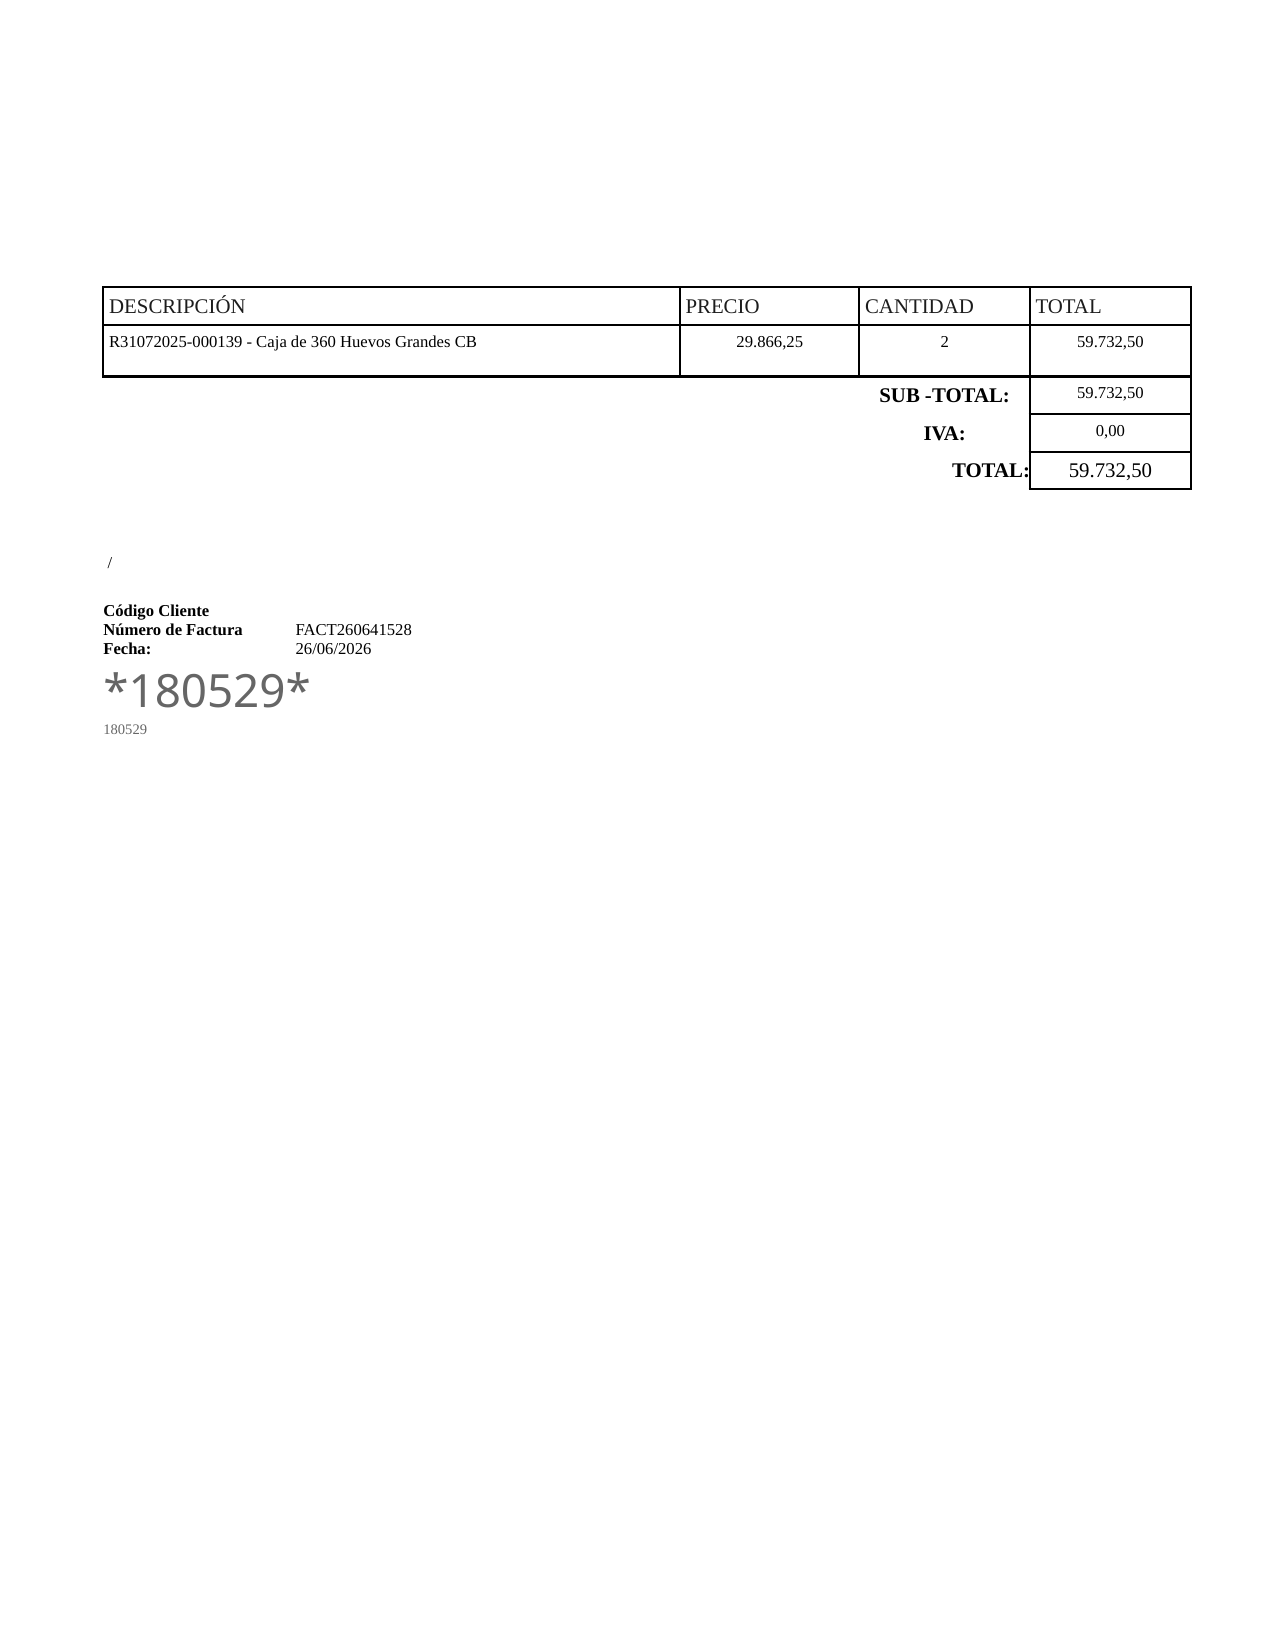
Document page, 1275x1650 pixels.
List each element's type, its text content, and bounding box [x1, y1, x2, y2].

table_header [295, 601, 517, 620]
table_cell SUB -TOTAL: [859, 378, 1029, 413]
table_cell Fecha: [103, 639, 295, 658]
table_header PRECIO [681, 288, 858, 323]
table_cell TOTAL: [859, 451, 1029, 488]
table_cell 0,00 [1031, 415, 1190, 451]
table_cell 2 [860, 326, 1029, 375]
table_cell 59.732,50 [1031, 378, 1190, 413]
table_cell 29.866,25 [681, 326, 858, 375]
table_header DESCRIPCIÓN [104, 288, 679, 323]
table_cell [103, 534, 858, 553]
table_cell 59.732,50 [1031, 326, 1190, 375]
text *180529* [103, 658, 1137, 721]
table_cell IVA: [859, 413, 1029, 451]
table_cell 59.732,50 [1031, 453, 1190, 488]
table_header TOTAL [1031, 288, 1190, 323]
text 180529 [103, 721, 1137, 737]
table_cell 26/06/2026 [295, 639, 517, 658]
table_cell Número de Factura [103, 620, 295, 639]
table_cell R31072025-000139 - Caja de 360 Huevos Grandes CB [104, 326, 679, 375]
table_cell FACT260641528 [295, 620, 517, 639]
table_cell [103, 514, 858, 533]
table_cell / [103, 553, 858, 572]
table_header [103, 490, 858, 514]
table_header Código Cliente [103, 601, 295, 620]
table_header CANTIDAD [860, 288, 1029, 323]
table_cell [103, 378, 859, 488]
